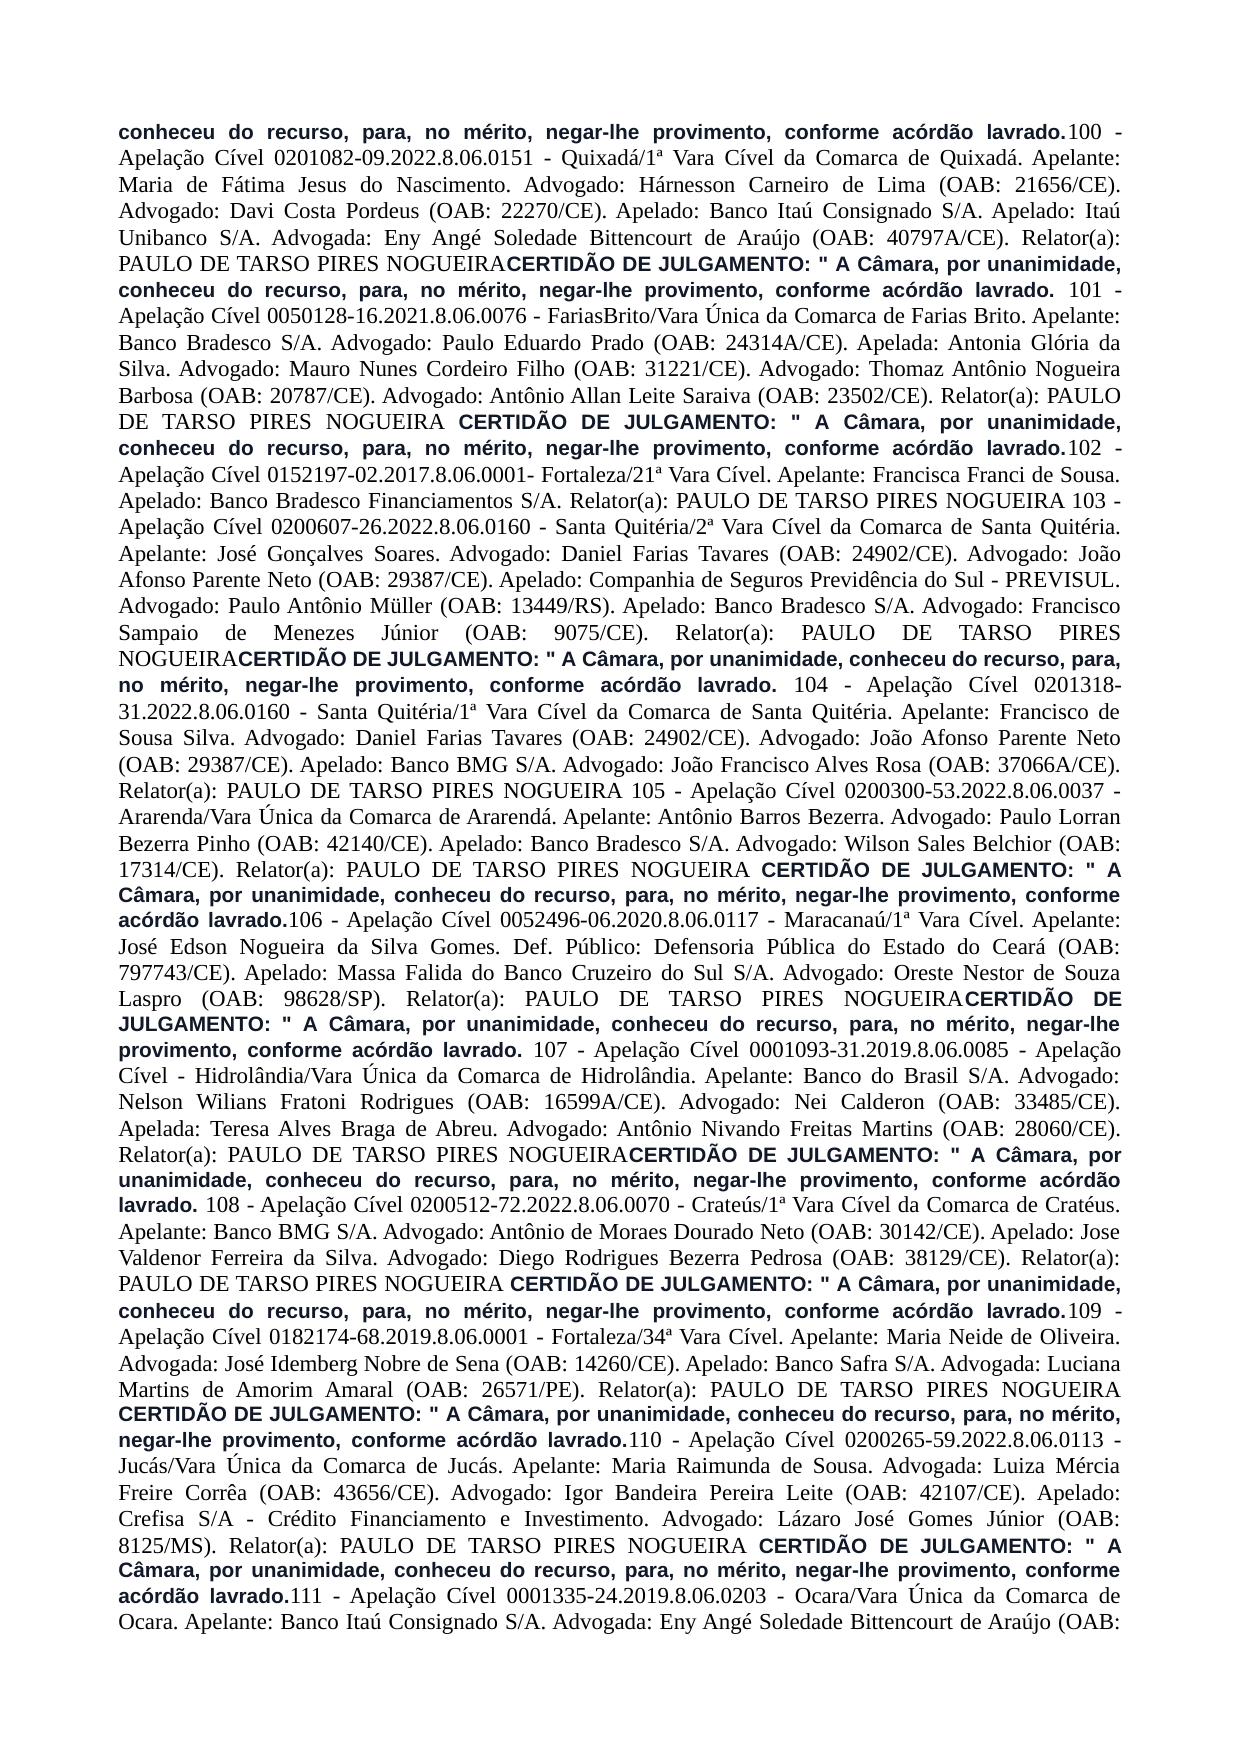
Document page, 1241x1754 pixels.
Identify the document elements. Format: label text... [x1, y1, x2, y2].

text conheceu do recurso, para, no mérito, negar-lhe provimento, conforme acórdão lavrado.100 - Apelação Cível 0201082-09.2022.8.06.0151 - Quixadá/1ª Vara Cível da Comarca de Quixadá. Apelante: Maria de Fátima Jesus do Nascimento. Advogado: Hárnesson Carneiro de Lima (OAB: 21656/CE). Advogado: Davi Costa Pordeus (OAB: 22270/CE). Apelado: Banco Itaú Consignado S/A. Apelado: Itaú Unibanco S/A. Advogada: Eny Angé Soledade Bittencourt de Araújo (OAB: 40797A/CE). Relator(a): PAULO DE TARSO PIRES NOGUEIRACERTIDÃO DE JULGAMENTO: " A Câmara, por unanimidade, conheceu do recurso, para, no mérito, negar-lhe provimento, conforme acórdão lavrado. 101 - Apelação Cível 0050128-16.2021.8.06.0076 - FariasBrito/Vara Única da Comarca de Farias Brito. Apelante: Banco Bradesco S/A. Advogado: Paulo Eduardo Prado (OAB: 24314A/CE). Apelada: Antonia Glória da Silva. Advogado: Mauro Nunes Cordeiro Filho (OAB: 31221/CE). Advogado: Thomaz Antônio Nogueira Barbosa (OAB: 20787/CE). Advogado: Antônio Allan Leite Saraiva (OAB: 23502/CE). Relator(a): PAULO DE TARSO PIRES NOGUEIRA CERTIDÃO DE JULGAMENTO: " A Câmara, por unanimidade, conheceu do recurso, para, no mérito, negar-lhe provimento, conforme acórdão lavrado.102 - Apelação Cível 0152197-02.2017.8.06.0001- Fortaleza/21ª Vara Cível. Apelante: Francisca Franci de Sousa. Apelado: Banco Bradesco Financiamentos S/A. Relator(a): PAULO DE TARSO PIRES NOGUEIRA 103 - Apelação Cível 0200607-26.2022.8.06.0160 - Santa Quitéria/2ª Vara Cível da Comarca de Santa Quitéria. Apelante: José Gonçalves Soares. Advogado: Daniel Farias Tavares (OAB: 24902/CE). Advogado: João Afonso Parente Neto (OAB: 29387/CE). Apelado: Companhia de Seguros Previdência do Sul - PREVISUL. Advogado: Paulo Antônio Müller (OAB: 13449/RS). Apelado: Banco Bradesco S/A. Advogado: Francisco Sampaio de Menezes Júnior (OAB: 9075/CE). Relator(a): PAULO DE TARSO PIRES NOGUEIRACERTIDÃO DE JULGAMENTO: " A Câmara, por unanimidade, conheceu do recurso, para, no mérito, negar-lhe provimento, conforme acórdão lavrado. 104 - Apelação Cível 0201318-31.2022.8.06.0160 - Santa Quitéria/1ª Vara Cível da Comarca de Santa Quitéria. Apelante: Francisco de Sousa Silva. Advogado: Daniel Farias Tavares (OAB: 24902/CE). Advogado: João Afonso Parente Neto (OAB: 29387/CE). Apelado: Banco BMG S/A. Advogado: João Francisco Alves Rosa (OAB: 37066A/CE). Relator(a): PAULO DE TARSO PIRES NOGUEIRA 105 - Apelação Cível 0200300-53.2022.8.06.0037 - Ararenda/Vara Única da Comarca de Ararendá. Apelante: Antônio Barros Bezerra. Advogado: Paulo Lorran Bezerra Pinho (OAB: 42140/CE). Apelado: Banco Bradesco S/A. Advogado: Wilson Sales Belchior (OAB: 17314/CE). Relator(a): PAULO DE TARSO PIRES NOGUEIRA CERTIDÃO DE JULGAMENTO: " A Câmara, por unanimidade, conheceu do recurso, para, no mérito, negar-lhe provimento, conforme acórdão lavrado.106 - Apelação Cível 0052496-06.2020.8.06.0117 - Maracanaú/1ª Vara Cível. Apelante: José Edson Nogueira da Silva Gomes. Def. Público: Defensoria Pública do Estado do Ceará (OAB: 797743/CE). Apelado: Massa Falida do Banco Cruzeiro do Sul S/A. Advogado: Oreste Nestor de Souza Laspro (OAB: 98628/SP). Relator(a): PAULO DE TARSO PIRES NOGUEIRACERTIDÃO DE JULGAMENTO: " A Câmara, por unanimidade, conheceu do recurso, para, no mérito, negar-lhe provimento, conforme acórdão lavrado. 107 - Apelação Cível 0001093-31.2019.8.06.0085 - Apelação Cível - Hidrolândia/Vara Única da Comarca de Hidrolândia. Apelante: Banco do Brasil S/A. Advogado: Nelson Wilians Fratoni Rodrigues (OAB: 16599A/CE). Advogado: Nei Calderon (OAB: 33485/CE). Apelada: Teresa Alves Braga de Abreu. Advogado: Antônio Nivando Freitas Martins (OAB: 28060/CE). Relator(a): PAULO DE TARSO PIRES NOGUEIRACERTIDÃO DE JULGAMENTO: " A Câmara, por unanimidade, conheceu do recurso, para, no mérito, negar-lhe provimento, conforme acórdão lavrado. 108 - Apelação Cível 0200512-72.2022.8.06.0070 - Crateús/1ª Vara Cível da Comarca de Cratéus. Apelante: Banco BMG S/A. Advogado: Antônio de Moraes Dourado Neto (OAB: 30142/CE). Apelado: Jose Valdenor Ferreira da Silva. Advogado: Diego Rodrigues Bezerra Pedrosa (OAB: 38129/CE). Relator(a): PAULO DE TARSO PIRES NOGUEIRA CERTIDÃO DE JULGAMENTO: " A Câmara, por unanimidade, conheceu do recurso, para, no mérito, negar-lhe provimento, conforme acórdão lavrado.109 - Apelação Cível 0182174-68.2019.8.06.0001 - Fortaleza/34ª Vara Cível. Apelante: Maria Neide de Oliveira. Advogada: José Idemberg Nobre de Sena (OAB: 14260/CE). Apelado: Banco Safra S/A. Advogada: Luciana Martins de Amorim Amaral (OAB: 26571/PE). Relator(a): PAULO DE TARSO PIRES NOGUEIRA CERTIDÃO DE JULGAMENTO: " A Câmara, por unanimidade, conheceu do recurso, para, no mérito, negar-lhe provimento, conforme acórdão lavrado.110 - Apelação Cível 0200265-59.2022.8.06.0113 - Jucás/Vara Única da Comarca de Jucás. Apelante: Maria Raimunda de Sousa. Advogada: Luiza Mércia Freire Corrêa (OAB: 43656/CE). Advogado: Igor Bandeira Pereira Leite (OAB: 42107/CE). Apelado: Crefisa S/A - Crédito Financiamento e Investimento. Advogado: Lázaro José Gomes Júnior (OAB: 8125/MS). Relator(a): PAULO DE TARSO PIRES NOGUEIRA CERTIDÃO DE JULGAMENTO: " A Câmara, por unanimidade, conheceu do recurso, para, no mérito, negar-lhe provimento, conforme acórdão lavrado.111 - Apelação Cível 0001335-24.2019.8.06.0203 - Ocara/Vara Única da Comarca de Ocara. Apelante: Banco Itaú Consignado S/A. Advogada: Eny Angé Soledade Bittencourt de Araújo (OAB: [118, 118, 1122, 1635]
